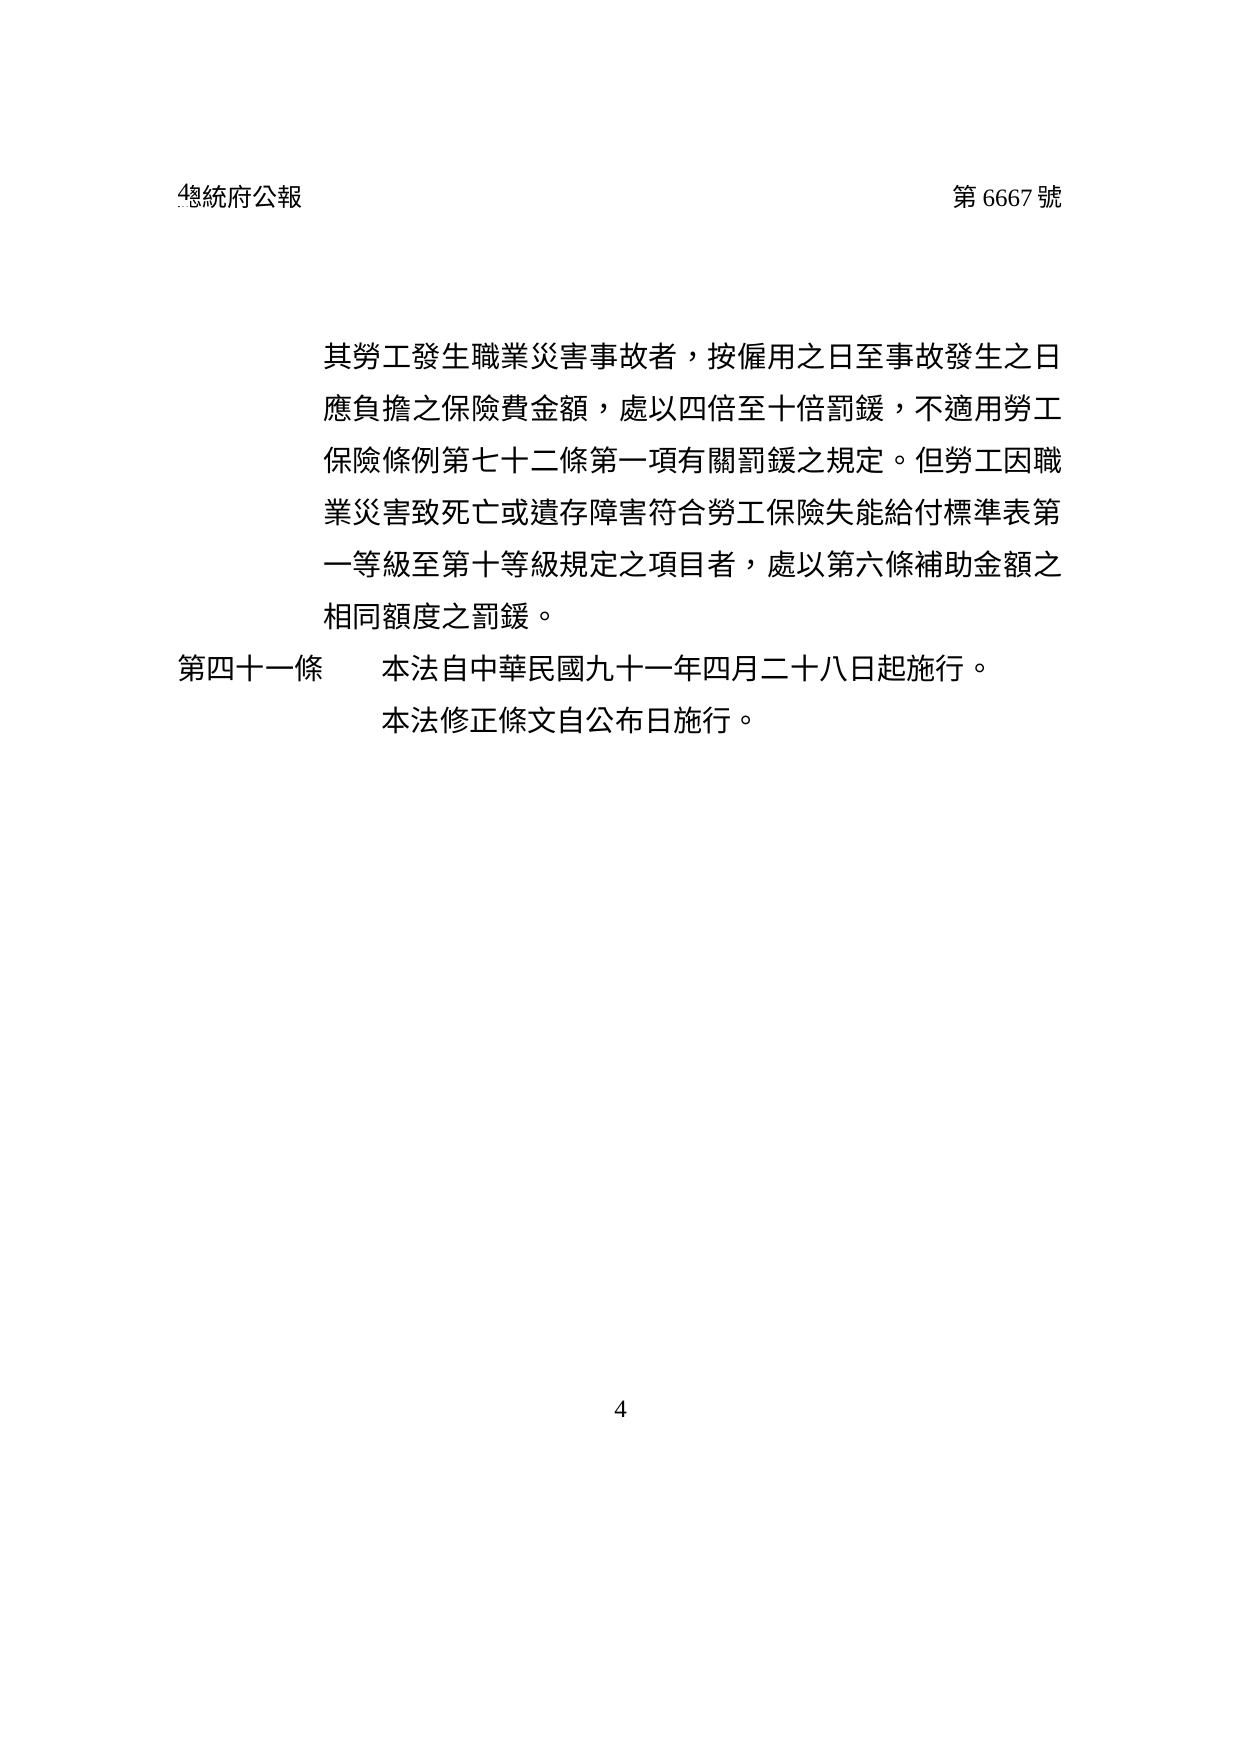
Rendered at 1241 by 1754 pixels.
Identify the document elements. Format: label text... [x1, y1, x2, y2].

text 第四十一條 本法自中華民國九十一年四月二十八日起施行。 [177, 638, 1064, 690]
text 本法修正條文自公布日施行。 [323, 690, 1064, 742]
text 第三十四條 依法應為所屬勞工辦理加入勞工保險而未辦理之雇主，其勞工發生職業災害事故者，按僱用之日至事故發生之日應負擔之保險費金額，處以四倍至十倍罰鍰，不適用勞工保險條例第七十二條第一項有關罰鍰之規定。但勞工因職業災害致死亡或遺存障害符合勞工保險失能給付標準表第一等級至第十等級規定之項目者，處以第六條補助金額之相同額度之罰鍰。 [177, 326, 1064, 638]
